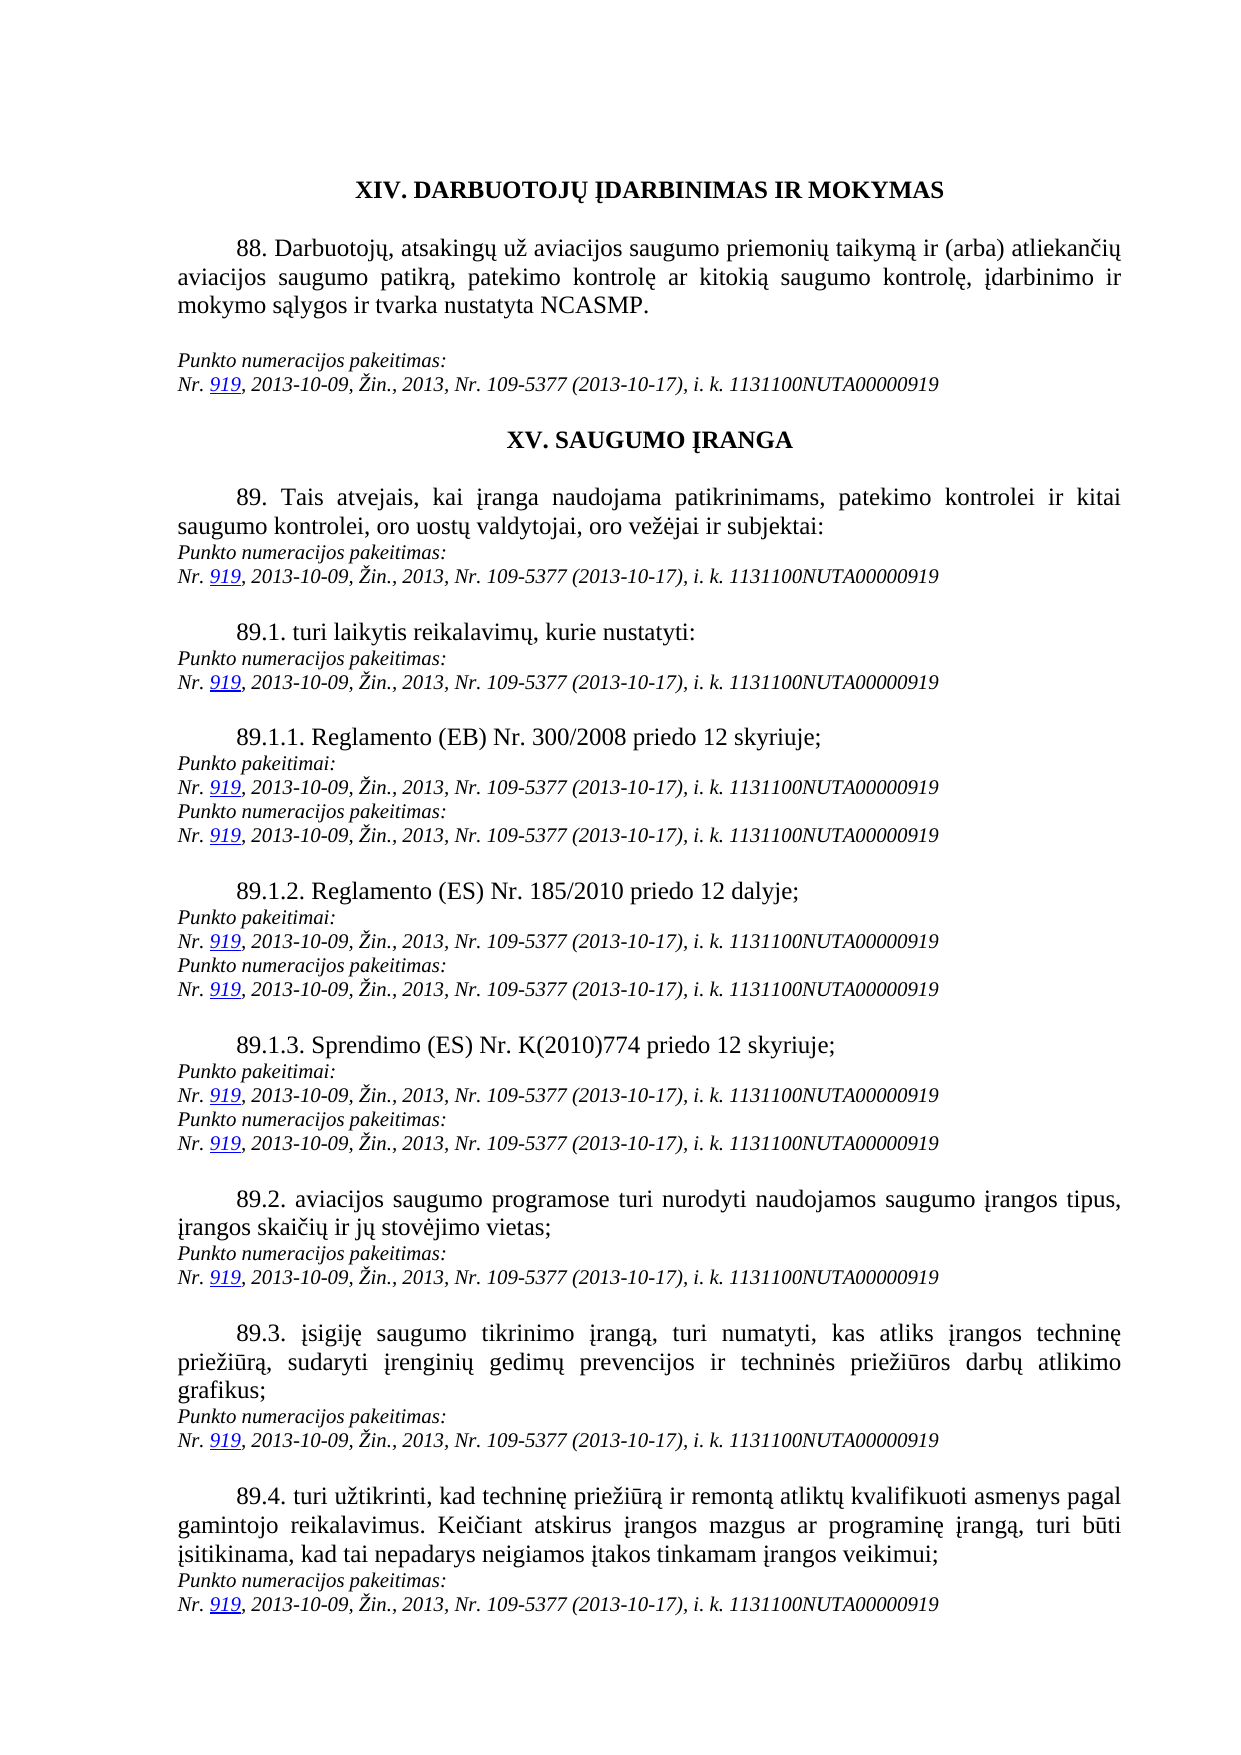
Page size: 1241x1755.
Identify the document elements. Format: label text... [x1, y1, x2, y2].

text 89.2. aviacijos saugumo programose turi nurodyti naudojamos saugumo įrangos tipus, įrangos skaičių ir jų stovėjimo vietas; [177, 1184, 1122, 1241]
text Nr. 919, 2013-10-09, Žin., 2013, Nr. 109-5377 (2013-10-17), i. k. 1131100NUTA00000919 [177, 1592, 1122, 1616]
text Punkto numeracijos pakeitimas: [177, 799, 1122, 823]
text 89.1.3. Sprendimo (ES) Nr. K(2010)774 priedo 12 skyriuje; [177, 1030, 1122, 1059]
text Nr. 919, 2013-10-09, Žin., 2013, Nr. 109-5377 (2013-10-17), i. k. 1131100NUTA00000919 [177, 1265, 1122, 1289]
text Punkto numeracijos pakeitimas: [177, 1404, 1122, 1428]
text Nr. 919, 2013-10-09, Žin., 2013, Nr. 109-5377 (2013-10-17), i. k. 1131100NUTA00000919 [177, 372, 1122, 396]
text Nr. 919, 2013-10-09, Žin., 2013, Nr. 109-5377 (2013-10-17), i. k. 1131100NUTA00000919 [177, 1131, 1122, 1155]
text Nr. 919, 2013-10-09, Žin., 2013, Nr. 109-5377 (2013-10-17), i. k. 1131100NUTA00000919 [177, 929, 1122, 953]
text 89.1.1. Reglamento (EB) Nr. 300/2008 priedo 12 skyriuje; [177, 722, 1122, 751]
text Nr. 919, 2013-10-09, Žin., 2013, Nr. 109-5377 (2013-10-17), i. k. 1131100NUTA00000919 [177, 1428, 1122, 1452]
text Punkto numeracijos pakeitimas: [177, 646, 1122, 670]
text Nr. 919, 2013-10-09, Žin., 2013, Nr. 109-5377 (2013-10-17), i. k. 1131100NUTA00000919 [177, 1083, 1122, 1107]
text Punkto pakeitimai: [177, 751, 1122, 775]
text Punkto pakeitimai: [177, 905, 1122, 929]
text Punkto numeracijos pakeitimas: [177, 953, 1122, 977]
text 89.3. įsigiję saugumo tikrinimo įrangą, turi numatyti, kas atliks įrangos techninę priežiūrą, sudaryti įrenginių gedimų prevencijos ir techninės priežiūros darbų atlikimo grafikus; [177, 1318, 1122, 1404]
text XV. SAUGUMO ĮRANGA [177, 425, 1122, 454]
text Punkto numeracijos pakeitimas: [177, 1241, 1122, 1265]
text Punkto numeracijos pakeitimas: [177, 1107, 1122, 1131]
text XIV. DARBUOTOJŲ ĮDARBINIMAS IR MOKYMAS [177, 176, 1122, 204]
text Nr. 919, 2013-10-09, Žin., 2013, Nr. 109-5377 (2013-10-17), i. k. 1131100NUTA00000919 [177, 670, 1122, 694]
text Nr. 919, 2013-10-09, Žin., 2013, Nr. 109-5377 (2013-10-17), i. k. 1131100NUTA00000919 [177, 977, 1122, 1001]
text 89.1.2. Reglamento (ES) Nr. 185/2010 priedo 12 dalyje; [177, 876, 1122, 905]
text Punkto pakeitimai: [177, 1059, 1122, 1083]
text Nr. 919, 2013-10-09, Žin., 2013, Nr. 109-5377 (2013-10-17), i. k. 1131100NUTA00000919 [177, 775, 1122, 799]
text 89.4. turi užtikrinti, kad techninę priežiūrą ir remontą atliktų kvalifikuoti asmenys pagal gamintojo reikalavimus. Keičiant atskirus įrangos mazgus ar programinę įrangą, turi būti įsitikinama, kad tai nepadarys neigiamos įtakos tinkamam įrangos veikimui; [177, 1481, 1122, 1567]
text 89.1. turi laikytis reikalavimų, kurie nustatyti: [177, 617, 1122, 646]
text Punkto numeracijos pakeitimas: [177, 1567, 1122, 1592]
text 88. Darbuotojų, atsakingų už aviacijos saugumo priemonių taikymą ir (arba) atliekančių aviacijos saugumo patikrą, patekimo kontrolę ar kitokią saugumo kontrolę, įdarbinimo ir mokymo sąlygos ir tvarka nustatyta NCASMP. [177, 233, 1122, 319]
text Nr. 919, 2013-10-09, Žin., 2013, Nr. 109-5377 (2013-10-17), i. k. 1131100NUTA00000919 [177, 564, 1122, 588]
text Punkto numeracijos pakeitimas: [177, 348, 1122, 372]
text Nr. 919, 2013-10-09, Žin., 2013, Nr. 109-5377 (2013-10-17), i. k. 1131100NUTA00000919 [177, 823, 1122, 847]
text 89. Tais atvejais, kai įranga naudojama patikrinimams, patekimo kontrolei ir kitai saugumo kontrolei, oro uostų valdytojai, oro vežėjai ir subjektai: [177, 482, 1122, 540]
text Punkto numeracijos pakeitimas: [177, 540, 1122, 564]
